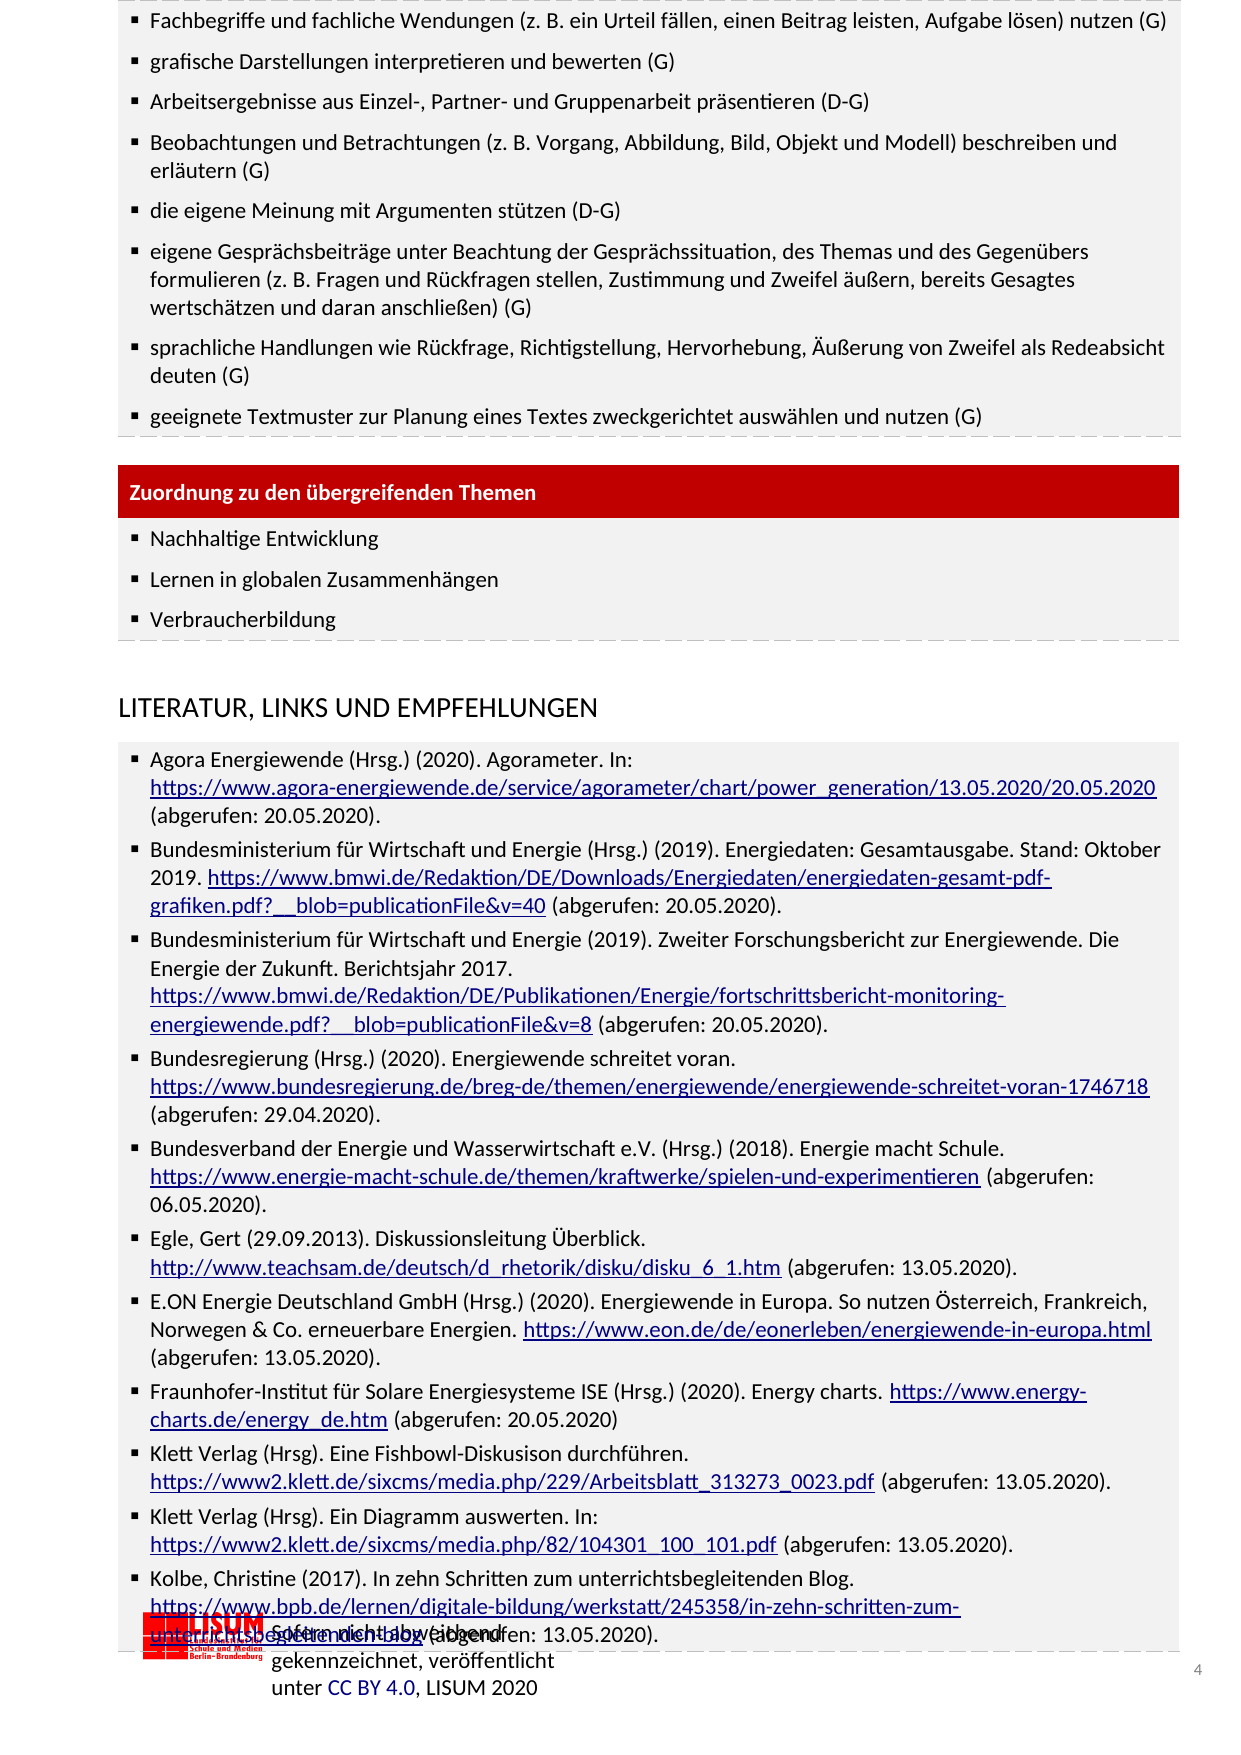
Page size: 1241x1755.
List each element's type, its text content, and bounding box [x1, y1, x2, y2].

subtitle Literatur, Links und EMPFEHLUNGEN [118, 689, 1187, 725]
table_header Agora Energiewende (Hrsg.) (2020). Agorameter. In: https://www.agora-energiewende.de/service/agorameter/chart/power_generation/13.05.2020/20.05.2020 (abgerufen: 20.05.2020). Bundesministerium für Wirtschaft und Energie (Hrsg.) (2019). Energiedaten: Gesamtausgabe. Stand: Oktober 2019. https://www.bmwi.de/Redaktion/DE/Downloads/Energiedaten/energiedaten-gesamt-pdf-grafiken.pdf?__blob=publicationFile&v=40 (abgerufen: 20.05.2020). Bundesministerium für Wirtschaft und Energie (2019). Zweiter Forschungsbericht zur Energiewende. Die Energie der Zukunft. Berichtsjahr 2017. https://www.bmwi.de/Redaktion/DE/Publikationen/Energie/fortschrittsbericht-monitoring-energiewende.pdf?__blob=publicationFile&v=8 (abgerufen: 20.05.2020). Bundesregierung (Hrsg.) (2020). Energiewende schreitet voran. https://www.bundesregierung.de/breg-de/themen/energiewende/energiewende-schreitet-voran-1746718 (abgerufen: 29.04.2020). Bundesverband der Energie und Wasserwirtschaft e.V. (Hrsg.) (2018). Energie macht Schule. https://www.energie-macht-schule.de/themen/kraftwerke/spielen-und-experimentieren (abgerufen: 06.05.2020). Egle, Gert (29.09.2013). Diskussionsleitung Überblick. http://www.teachsam.de/deutsch/d_rhetorik/disku/disku_6_1.htm (abgerufen: 13.05.2020). E.ON Energie Deutschland GmbH (Hrsg.) (2020). Energiewende in Europa. So nutzen Österreich, Frankreich, Norwegen & Co. erneuerbare Energien. https://www.eon.de/de/eonerleben/energiewende-in-europa.html (abgerufen: 13.05.2020). Fraunhofer-Institut für Solare Energiesysteme ISE (Hrsg.) (2020). Energy charts. https://www.energy-charts.de/energy_de.htm (abgerufen: 20.05.2020) Klett Verlag (Hrsg). Eine Fishbowl-Diskusison durchführen. https://www2.klett.de/sixcms/media.php/229/Arbeitsblatt_313273_0023.pdf (abgerufen: 13.05.2020). Klett Verlag (Hrsg). Ein Diagramm auswerten. In: https://www2.klett.de/sixcms/media.php/82/104301_100_101.pdf (abgerufen: 13.05.2020). Kolbe, Christine (2017). In zehn Schritten zum unterrichtsbegleitenden Blog. https://www.bpb.de/lernen/digitale-bildung/werkstatt/245358/in-zehn-schritten-zum-unterrichtsbegleitenden-blog (abgerufen: 13.05.2020). Learning Snack. CodiMD – kollaboratives Scheiben. https://www.learningsnacks.de/share/131027 (abgerufen: 19.01.2021). Learning Snack. Telegra.ph – Blogs leicht erstellt. https://www.learningsnacks.de/share/127688 (abgerufen: 19.01.2021). Schatzmann, Christiane (2018). Globaler Energiewende-Index: Deutschland schwach. https://www.energie-klimaschutz.de/globaler-energiewende-index (abgerufen: 29.04.2020). Senatsverwaltung für Bildung, Jugend und Wissenschaft (Hrsg.). Textsortenspezifisches Schreiben im Englischunterricht der Sekundarstufe I – Materialien zum selbstständigen Lernen. https://bildungsserver.berlin-brandenburg.de/fileadmin/bbb/unterricht/unterrichtsentwicklung/Individualisierung_des_Lernens/HANDREICHUNG_ONLINE-FINAL_06.05.16.pdf (abgerufen: 13.05.2020). Sommerfeldt, Nando & Zschäpitz, Holger (2019). Das verheerende Zeugnis für die deutsche Energiewende. https://www.welt.de/wirtschaft/article190788643/Teuer-und-ineffizient-Deutschland-bei-Energiewende-abgehaengt.html (abgerufen: 13.05.2020). Statista GmbH (Hrsg.) (2020). Primärenergieverbrauch nach Energieträgern. https://de.statista.com/statistik/suche/?q=Prim%C3%A4renergieverbrauch+nach+Energietr%C3%A4gern&Suche=&qKat=search (abgerufen: 20.05.2020). Statistisches Bundesamt (Hrsg.) (2019). Bruttostromerzeugung nach Bundesländern und Energieträgern. https://www.destatis.de/DE/Themen/Branchen-Unternehmen/Energie/Erzeugung/Tabellen/bruttostromerzeugung-laender.html (abgerufen: 20.05.2020). Strom-Report.de (Hrsg.) (2020). Der deutsche Strommix: Stromerzeugung in Deutschland. https://strom-report.de/strom (abgerufen: 20.05.2020). Umweltbundesamt (Hrsg.) (2020). Erneuerbare Energien in Zahlen. https://www.umweltbundesamt.de/themen/klima-energie/erneuerbare-energien/erneuerbare-energien-in-zahlen#uberblick (abgerufen: 13.05.2020). Westermann Gruppe (Hrsg.) (2020). Schaubilder und Diagramme auswerten. https://www.kapiert.de/deutsch/klasse-9-10/lesen-texte-und-medien/schaubilder-und-diagramme-verstehen/schaubilder-und-diagramme-auswerten (abgerufen: 13.05.2020). Hinweise zu den vorgeschlagenen digitalen Tools für die Erstellung eines Blogs Wichtig: Über die folgenden Tools dürfen keine personenbezogenen Daten verbreitet werden. Webseite im Blog-Stil mit Telegra.ph oder HackMD? Bei Telegra.ph handelt es sich um einen simplen Editor, mit dem einfache Internetseiten erstellt werden können. Ohne besondere Zugangsdaten oder einen Account kann man sofort loslegen und neben Texten auch Fotos, Videos und andere Inhalte einbetten. Die entstandene Seite kann über einen Link geteilt werden. Hinter dem Angebot steht der Betreiber des Messengers Telegram. Mehr Informationen: Hier erläutert ein Lehrer die Nutzung von Telegra.ph für Schüler*innen-Blogs: https://unterrichten.digital/2020/02/13/telegraph-blog-im-unterricht (abgerufen: 03.08.2020). Ein weiteres Tool, mit dem sich eigene Inhalte im Internet erstellen lassen, ist CodiMD, eine Open-Source-Software, die über offen nutzbare Installationen wie z. B. https://hackmd.okfn.de genutzt werden kann. Über einen Markdown-Editor können Texte vielfältig formatiert, Bilder und Videos eingefügt und Inhalte aus dem Internet eingebettet werden. So entstehen Webseiten, die über einen Link geteilt werden können. Mehr Informationen in einem Beitrag der Bundeszentrale für politische Bildung: https://www.bpb.de/lernen/digitale-bildung/werkstatt/307347/bildnerinnen-und-bildner-empfehlen-tools-fuer-kollaboratives-arbeiten (abgerufen: 03.08.2020). [118, 742, 1179, 1651]
table_header Zuordnung zu den übergreifenden Themen [118, 465, 1179, 518]
table_cell Fachbegriffe und fachliche Wendungen (z. B. ein Urteil fällen, einen Beitrag leisten, Aufgabe lösen) nutzen (G) grafische Darstellungen interpretieren und bewerten (G) Arbeitsergebnisse aus Einzel-, Partner- und Gruppenarbeit präsentieren (D-G) Beobachtungen und Betrachtungen (z. B. Vorgang, Abbildung, Bild, Objekt und Modell) beschreiben und erläutern (G) die eigene Meinung mit Argumenten stützen (D-G) eigene Gesprächsbeiträge unter Beachtung der Gesprächssituation, des Themas und des Gegenübers formulieren (z. B. Fragen und Rückfragen stellen, Zustimmung und Zweifel äußern, bereits Gesagtes wertschätzen und daran anschließen) (G) sprachliche Handlungen wie Rückfrage, Richtigstellung, Hervorhebung, Äußerung von Zweifel als Redeabsicht deuten (G) geeignete Textmuster zur Planung eines Textes zweckgerichtet auswählen und nutzen (G) [118, 0, 1181, 436]
table_cell Nachhaltige Entwicklung Lernen in globalen Zusammenhängen Verbraucherbildung [118, 518, 1179, 640]
